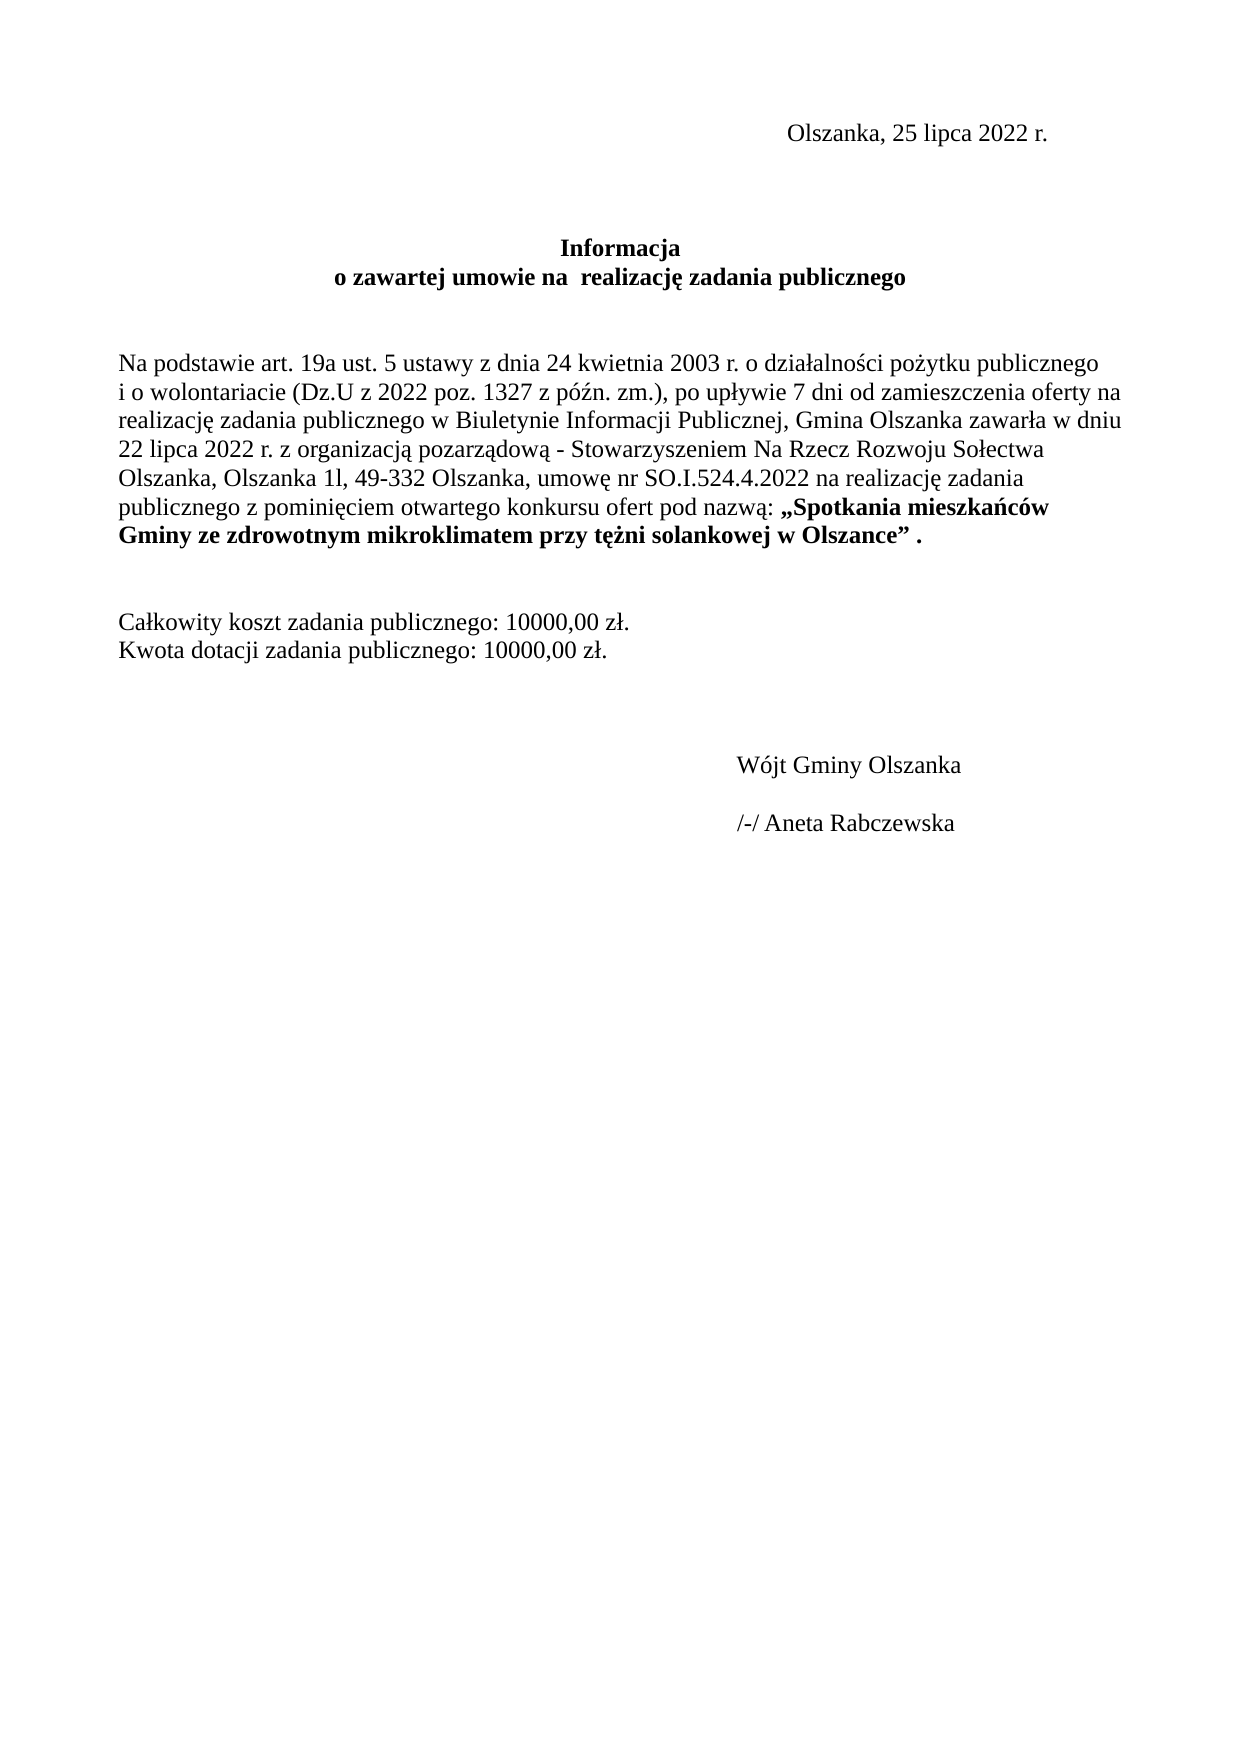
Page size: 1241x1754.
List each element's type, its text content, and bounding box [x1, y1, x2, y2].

text Kwota dotacji zadania publicznego: 10000,00 zł. [118, 636, 1122, 664]
text Olszanka, Olszanka 1l, 49-332 Olszanka, umowę nr SO.I.524.4.2022 na realizację zadania [118, 463, 1122, 492]
text Gminy ze zdrowotnym mikroklimatem przy tężni solankowej w Olszance” . [118, 521, 1122, 549]
text i o wolontariacie (Dz.U z 2022 poz. 1327 z późn. zm.), po upływie 7 dni od zamieszczenia oferty na realizację zadania publicznego w Biuletynie Informacji Publicznej, Gmina Olszanka zawarła w dniu 22 lipca 2022 r. z organizacją pozarządową - Stowarzyszeniem Na Rzecz Rozwoju Sołectwa [118, 377, 1122, 463]
text Informacja [118, 233, 1122, 262]
text Na podstawie art. 19a ust. 5 ustawy z dnia 24 kwietnia 2003 r. o działalności pożytku publicznego [118, 348, 1122, 377]
text Wójt Gminy Olszanka [118, 751, 1122, 779]
text publicznego z pominięciem otwartego konkursu ofert pod nazwą: „Spotkania mieszkańców [118, 492, 1122, 521]
text /-/ Aneta Rabczewska [118, 808, 1122, 837]
text Olszanka, 25 lipca 2022 r. [118, 118, 1122, 147]
text Całkowity koszt zadania publicznego: 10000,00 zł. [118, 607, 1122, 636]
text o zawartej umowie na realizację zadania publicznego [118, 262, 1122, 291]
